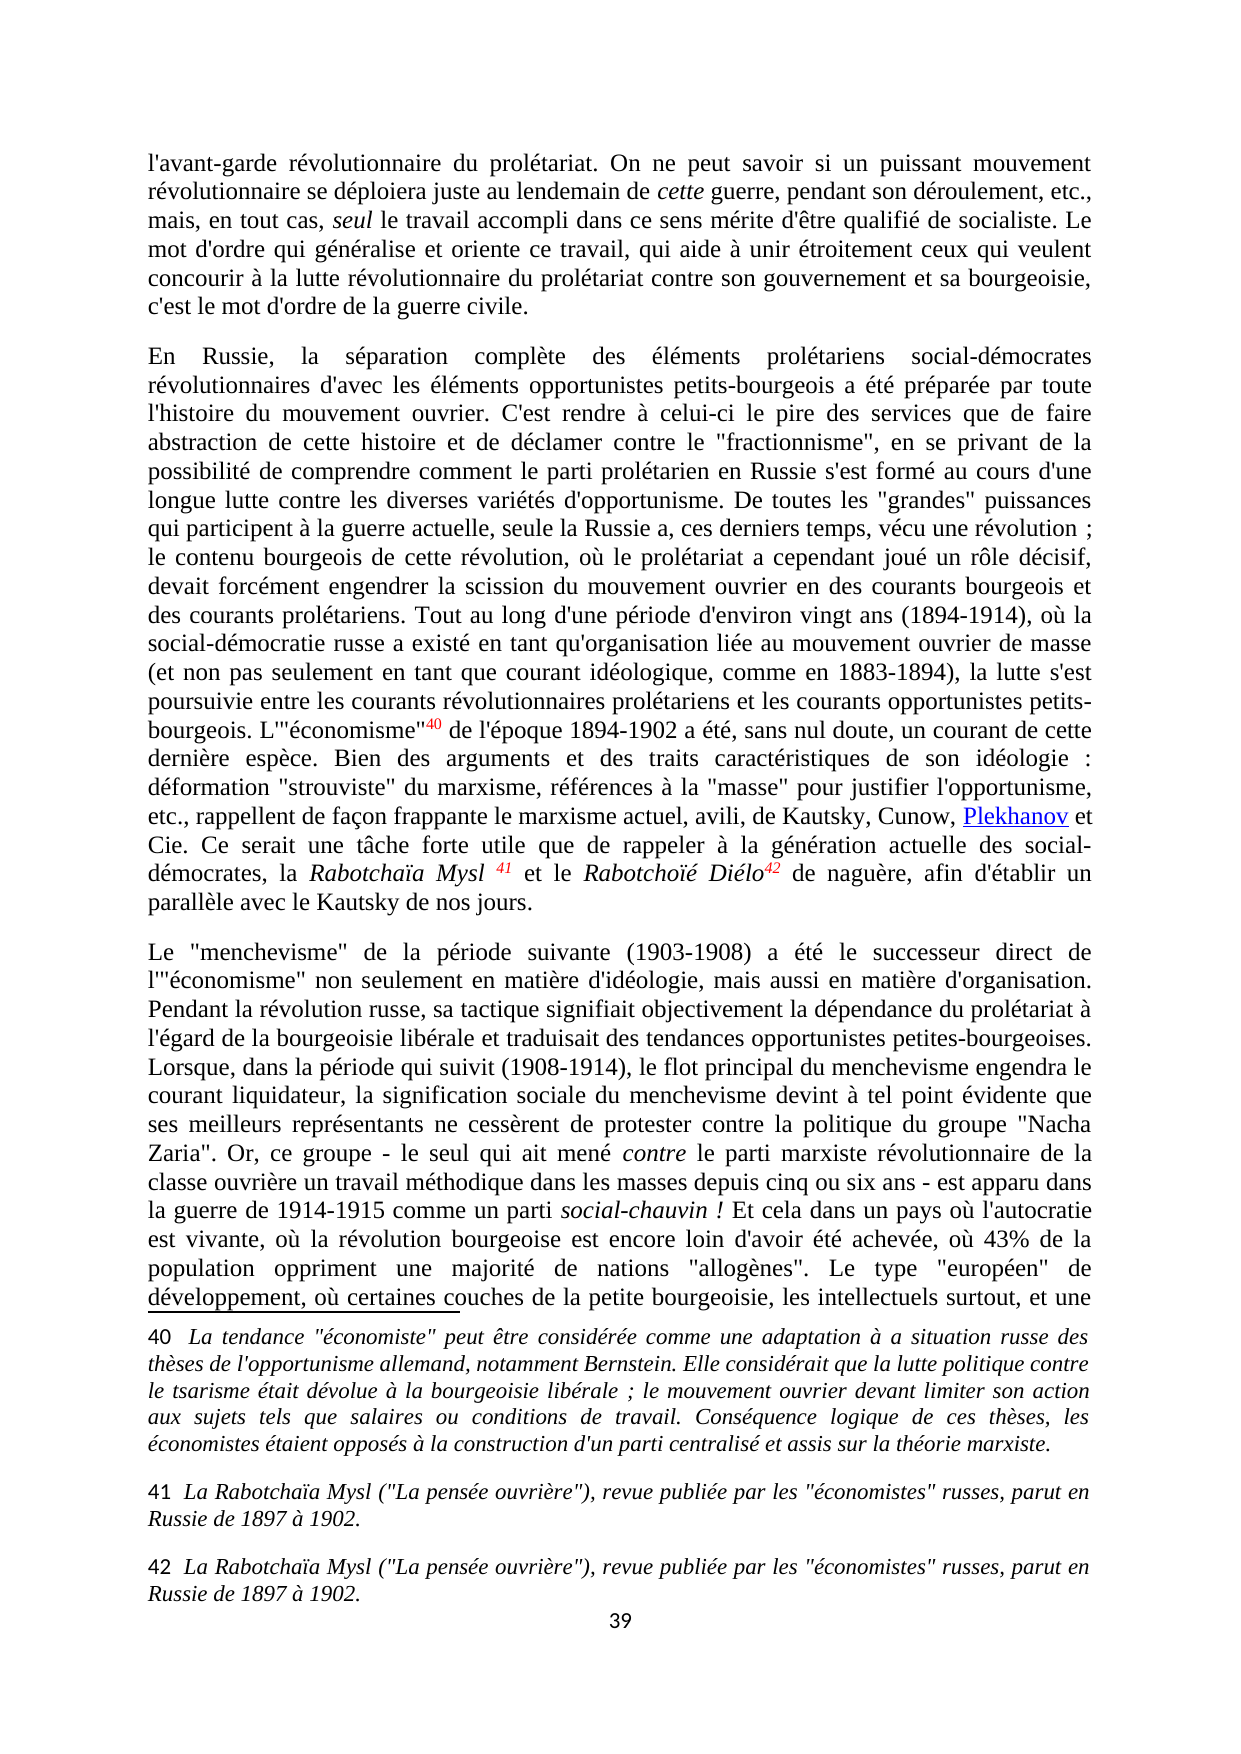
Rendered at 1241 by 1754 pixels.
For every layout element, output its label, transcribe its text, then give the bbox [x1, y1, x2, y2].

text La tendance "économiste" peut être considérée comme une adaptation à a situation russe des thèses de l'opportunisme allemand, notamment Bernstein. Elle considérait que la lutte politique contre le tsarisme était dévolue à la bourgeoisie libérale ; le mouvement ouvrier devant limiter son action aux sujets tels que salaires ou conditions de travail. Conséquence logique de ces thèses, les économistes étaient opposés à la construction d'un parti centralisé et assis sur la théorie marxiste. [148, 1322, 1093, 1456]
text La Rabotchaïa Mysl ("La pensée ouvrière"), revue publiée par les "économistes" russes, parut en Russie de 1897 à 1902. [148, 1552, 1093, 1606]
text Le "menchevisme" de la période suivante (1903-1908) a été le successeur direct de l'"économisme" non seulement en matière d'idéologie, mais aussi en matière d'organisation. Pendant la révolution russe, sa tactique signifiait objectivement la dépendance du prolétariat à l'égard de la bourgeoisie libérale et traduisait des tendances opportunistes petites-bourgeoises. Lorsque, dans la période qui suivit (1908-1914), le flot principal du menchevisme engendra le courant liquidateur, la signification sociale du menchevisme devint à tel point évidente que ses meilleurs représentants ne cessèrent de protester contre la politique du groupe "Nacha Zaria". Or, ce groupe - le seul qui ait mené contre le parti marxiste révolutionnaire de la classe ouvrière un travail méthodique dans les masses depuis cinq ou six ans - est apparu dans la guerre de 1914-1915 comme un parti social-chauvin ! Et cela dans un pays où l'autocratie est vivante, où la révolution bourgeoise est encore loin d'avoir été achevée, où 43% de la population oppriment une majorité de nations "allogènes". Le type "européen" de développement, où certaines couches de la petite bourgeoisie, les intellectuels surtout, et une [148, 937, 1093, 1311]
text La Rabotchaïa Mysl ("La pensée ouvrière"), revue publiée par les "économistes" russes, parut en Russie de 1897 à 1902. [148, 1477, 1093, 1531]
text En Russie, la séparation complète des éléments prolétariens social-démocrates révolutionnaires d'avec les éléments opportunistes petits-bourgeois a été préparée par toute l'histoire du mouvement ouvrier. C'est rendre à celui-ci le pire des services que de faire abstraction de cette histoire et de déclamer contre le "fractionnisme", en se privant de la possibilité de comprendre comment le parti prolétarien en Russie s'est formé au cours d'une longue lutte contre les diverses variétés d'opportunisme. De toutes les "grandes" puissances qui participent à la guerre actuelle, seule la Russie a, ces derniers temps, vécu une révolution ; le contenu bourgeois de cette révolution, où le prolétariat a cependant joué un rôle décisif, devait forcément engendrer la scission du mouvement ouvrier en des courants bourgeois et des courants prolétariens. Tout au long d'une période d'environ vingt ans (1894-1914), où la social-démocratie russe a existé en tant qu'organisation liée au mouvement ouvrier de masse (et non pas seulement en tant que courant idéologique, comme en 1883-1894), la lutte s'est poursuivie entre les courants révolutionnaires prolétariens et les courants opportunistes petits-bourgeois. L'"économisme" de l'époque 1894-1902 a été, sans nul doute, un courant de cette dernière espèce. Bien des arguments et des traits caractéristiques de son idéologie : déformation "strouviste" du marxisme, références à la "masse" pour justifier l'opportunisme, etc., rappellent de façon frappante le marxisme actuel, avili, de Kautsky, Cunow, Plekhanov et Cie. Ce serait une tâche forte utile que de rappeler à la génération actuelle des social-démocrates, la Rabotchaïa Mysl et le Rabotchoïé Diélo de naguère, afin d'établir un parallèle avec le Kautsky de nos jours. [148, 341, 1093, 916]
text l'avant-garde révolutionnaire du prolétariat. On ne peut savoir si un puissant mouvement révolutionnaire se déploiera juste au lendemain de cette guerre, pendant son déroulement, etc., mais, en tout cas, seul le travail accompli dans ce sens mérite d'être qualifié de socialiste. Le mot d'ordre qui généralise et oriente ce travail, qui aide à unir étroitement ceux qui veulent concourir à la lutte révolutionnaire du prolétariat contre son gouvernement et sa bourgeoisie, c'est le mot d'ordre de la guerre civile. [148, 148, 1093, 320]
